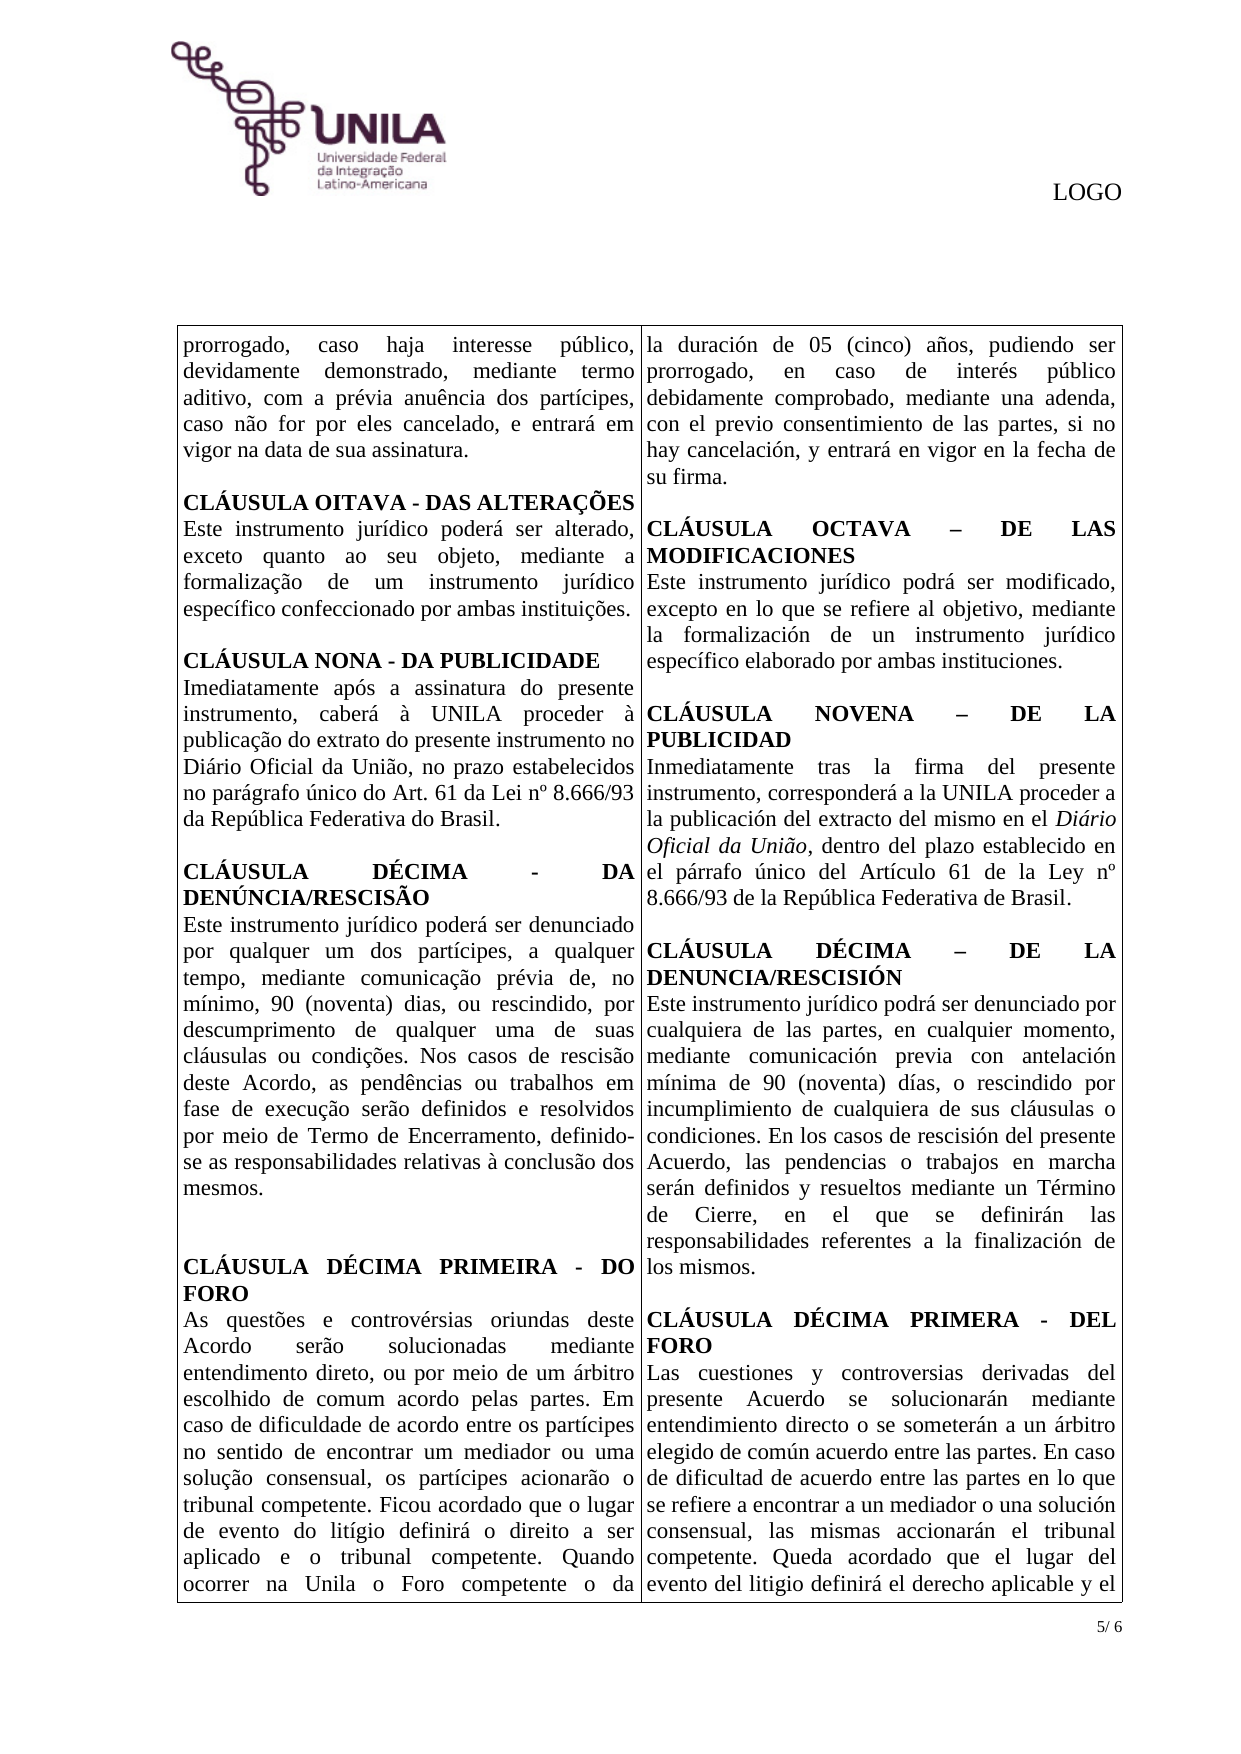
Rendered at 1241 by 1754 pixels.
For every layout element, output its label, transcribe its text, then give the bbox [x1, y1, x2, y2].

table_header La UNIVERSIDAD FEDERAL DE INTEGRACIÓN LATINOAMERICANA, autarquía vinculada al Ministerio de Educación de Brasil, con sede en la ciudad de Foz do Iguaçu, Estado de Paraná, en la Avenida Silvio Américo Sasdeli, nº 1842, Edificio Comercial Lorivo, Vila A, inscrita en el CNPJ bajo el nº 11.806.275/0001-33, en adelante denominada UNILA, en este acto representada por su Rector Gleisson Alisson Pereira de Brito, RG 7.191.086-5/SSPPR, CPF 029478739-98, nombrado de acuerdo al Decreto Presidencial del 31 de mayo de 2019, publicada en el Diário Oficial da União Año LX Nº 105 de 03 de junio de 2019, Sección 2, Página 1, del Ministerio de Educación y la UNIVERSIDAD ….........., con sede en la calle …......, nº ......, ciudad de …........, ...Estado..., ...país..., en adelante denominada …....., en este acto representada por su Rector …............, nombrado por la …......, Considerando I: Que la UNILA tiene como misión contribuir a la integración solidaria y la construcción de sociedades más justas en América Latina y el Caribe, con equidad económica y social, a través del conocimiento compartido y la generación, transmisión, difusión y aplicación de conocimientos producidos por la enseñanza, la investigación y la extensión, de forma indisociable, integrados en la formación de ciudadanos para el ejercicio académico y profesional y empeñados en la búsqueda de soluciones democráticas para los problemas latinoamericanos. Considerando II: Que la …................... Considerando III: Que la cooperación entre las dos instituciones contribuirá a la generación y diseminación del conocimiento, como también al desarrollo de las actividades científicas y culturales relacionadas con los procesos de integración de América Latina; Considerando IV: Que la cooperación traerá beneficios mutuos, sirviendo como un indicador de interés continuo en promover la enseñanza y los avances científicos y pedagógicos en las instituciones partes. DECIDEN firmar el presente Acuerdo Marco de Cooperación buscando objetivos y tareas comunes, de acuerdo a lo dispuesto en las siguientes cláusulas y condiciones: CLÁUSULA PRIMERA - DEL OBJETIVO El presente Acuerdo tiene como objetivo estimular e implementar programas de cooperación capaces de promover el desarrollo académico, técnico-científico y cultural en las áreas de interés común, dentro de sus límites y competencias y en conformidad con la legislación vigente en sus respectivos países y con las Normas de Derecho Internacional. § 1º– Las partes promoverán acciones que posibiliten la transferencia de conocimientos y experiencias y/o cualquier otra actividad de interés común relacionada con la enseñanza, investigación y extensión, administración universitaria y capacitación de recursos humanos. § 2º– Las actividades realizadas en la consecución de los objetivos del presente Acuerdo se formalizarán a través de correspondencia oficial entre las partes, donde se detallarán las obligaciones asumidas y necesariamente se hará referencia al mismo. CLÁUSULA SEGUNDA – DE LAS ACTIVIDADES La cooperación emprendida como consecuencia del presente Acuerdo se basará en la participación conjunta de las instituciones y en la reciprocidad y equivalencia de acciones, con el propósito de acelerar y asegurar la expansión cualitativa y cuantitativa en la enseñanza superior. Las acciones podrán incluir: Intercambio de Profesores – mediante la presentación por escrito de credenciales, proposición de actividades y una carta de invitación; Intercambio de Estudiantes – mediante la presentación de credenciales, formularios completos y una carta de aceptación de la institución de destino; Intercambio de personal técnico-administrativo – mediante la presentación por escrito de credenciales, proposición de actividades y una carta de invitación; Investigación Conjunta – con base en propuesta(s) específica(s), cualificación de los participantes, aprobación de las instituciones y apoyo de otras fuentes financiación; Uso de Instalaciones – uso de laboratorios, equipos y acervo bibliográfico, involucrando programas establecidos en función de intereses comunes; Organización de Eventos Académicos – congresos, conferencias, seminarios, cursos, entre otros; Otras Acciones de Cooperación – acciones no expresadas aquí, pero que ambas las instituciones involucradas consideren relevantes en el futuro. CLÁUSULA TERCERA – DE LA COORDINACIÓN Para orientar las actividades derivadas del presente Acuerdo, cada parte indicará a un coordinador responsable del Acuerdo de Cooperación, pudiendo ser designados subcoordinadores para cada actividad específica, si se juzga necesario. En el ámbito de la UNILA, la coordinación estará a cargo de la Pro-Rectoría de Relaciones Institucionales e Internacionales. (relacoes.internacionais@unila.edu.br +554535292848) En el ámbito de la .............., la coordinación estará a cargo de................ CLÁUSULA CUARTA – DE LOS RECURSOS Ambas instituciones acuerdan que la intensidad y el tipo de cooperación práctica está restringida a los recursos financieros de cada institución. De este modo, la planificación programática se adoptará en función de esas restricciones. CLÁUSULA QUINTA – DE LA APLICACIÓN Cada programa/proyecto se ejecutará de acuerdo al Plan de Trabajo específico, formulado conjuntamente por las instituciones signatarias, incluyendo cronograma detallado, previsión de recursos y demás disposiciones que manifiesten la viabilidad de la ejecución. § 1º – Los referidos planes de trabajo deberán contener, según consta en el §1º del Art. 116 de la Ley nº 8.666/93 de la República Federativa de Brasil, los siguientes elementos: La identificación del objetivo a ser ejecutado; Las metas a ser cumplidas; Las fases de ejecución de las actividades; El plan de aplicación de recursos financieros; El cronograma de desembolso; El cronograma de la ejecución. § 2º – Una vezfinalizadas las actividades propuestas en el Plan de Trabajo, se deberá presentar un informe de retroalimentación que demuestre los resultados obtenidos y los impactos efectivamente generados. CLÁUSULA SEXTA – DE LA PROPIEDAD INDUSTRIAL E INTELECTUAL Todas las presentaciones y publicaciones formales resultantes de la colaboración entre las dos instituciones bajo los términos y condiciones del presente Acuerdo deben hacer referencia a este instrumento. Párrafo Único - Los resultados y metodologías, así como las innovaciones técnicas que puedan derivarse de la ejecución de los proyectos específicos a partir del presente Acuerdo de Cooperación se formalizarán a través de cláusula específica en cada instrumento a ser redactado, teniendo en cuenta los términos de las Leyes de Propiedad Industrial e Intelectual de cada país. CLÁUSULA SÉPTIMA – DE LA VIGENCIA El presente Acuerdo Marco de Cooperación tendrá la duración de 05 (cinco) años, pudiendo ser prorrogado, en caso de interés público debidamente comprobado, mediante una adenda, con el previo consentimiento de las partes, si no hay cancelación, y entrará en vigor en la fecha de su firma. CLÁUSULA OCTAVA – DE LAS MODIFICACIONES Este instrumento jurídico podrá ser modificado, excepto en lo que se refiere al objetivo, mediante la formalización de un instrumento jurídico específico elaborado por ambas instituciones. CLÁUSULA NOVENA – DE LA PUBLICIDAD Inmediatamente tras la firma del presente instrumento, corresponderá a la UNILA proceder a la publicación del extracto del mismo en el Diário Oficial da União, dentro del plazo establecido en el párrafo único del Artículo 61 de la Ley nº 8.666/93 de la República Federativa de Brasil. CLÁUSULA DÉCIMA – DE LA DENUNCIA/RESCISIÓN Este instrumento jurídico podrá ser denunciado por cualquiera de las partes, en cualquier momento, mediante comunicación previa con antelación mínima de 90 (noventa) días, o rescindido por incumplimiento de cualquiera de sus cláusulas o condiciones. En los casos de rescisión del presente Acuerdo, las pendencias o trabajos en marcha serán definidos y resueltos mediante un Término de Cierre, en el que se definirán las responsabilidades referentes a la finalización de los mismos. CLÁUSULA DÉCIMA PRIMERA - DEL FORO Las cuestiones y controversias derivadas del presente Acuerdo se solucionarán mediante entendimiento directo o se someterán a un árbitro elegido de común acuerdo entre las partes. En caso de dificultad de acuerdo entre las partes en lo que se refiere a encontrar a un mediador o una solución consensual, las mismas accionarán el tribunal competente. Queda acordado que el lugar del evento del litigio definirá el derecho aplicable y el tribunal competente. Si tiene lugar en la Unila, el Foro competente será el de la Subsección Judicial Federal de Foz do Iguaçu, en los términos del Artículo 55, §2º de la Ley 8.666/93. Si se desarrolla en XXXXXXX, el Foro competente será en XXXXXX. Y por estar justas y acordadas, las partes firman el presente Acuerdo de Cooperación en 02 (dos) ejemplares, de igual tenor y forma, para el mismo propósito. [642, 326, 1122, 1602]
table_header A UNIVERSIDADE FEDERAL DA INTEGRAÇÃO LATINO-AMERICANA, autarquia vinculada ao Ministério da Educação do Brasil, com sede na cidade de Foz do Iguaçu, Estado do Paraná, na Avenida Silvio Américo Sasdeli, nº 1842, Edifício Comercial Lorivo, Vila A, inscrita no CNPJ sob o nº 11.806.275/0001-33, doravante denominada UNILA, neste ato representada pelo seu Reitor Professor Gleisson Alisson Pereira de Brito, RG 7.191.086-5/SSPPR, CPF 029478739-98, nomeado conforme Decreto Presidencial de 31 de maio de 2019, publicada no Diário Oficial da União Ano LX Nº 105 do dia 03 de junho de 2019, Seção 2, Página 1, do Ministério de Educação e a UNIVERSIDAD ….........., com sede na Rua …......, nº ......, cidade de …........, ...estado..., ...país..., doravante denominada …....., neste ato representado pela seu Reitor …............, nomeado pela …......, Considerando I: Que a UNILA tem por missão contribuir para a integração solidária e a construção de sociedades na América Latina e Caribe mais justas, com equidade econômica e social, por meio do conhecimento compartilhado e da geração, transmissão, difusão e aplicação de conhecimentos produzidos pelo ensino, a pesquisa e a extensão, de forma indissociável, integrados na formação de cidadãos para o exercício acadêmico e profissional e empenhados na busca de soluções democráticas aos problemas latino-americanos. Considerando II: Que a …................... Considerando III: Que a cooperação entre as duas instituições contribuirá para a geração e disseminação do conhecimento, e para o desenvolvimento das atividades científicas e culturais relacionadas com os processos de integração da América Latina; Considerando IV: Que a cooperação trará benefícios mútuos, servindo como um indicador de interesse contínuo em promover o ensino e os avanços científicos e pedagógicos nas instituições partes. RESOLVEM assinar o presente Acordo Marco de Cooperação visando objetivos e tarefas comuns, de acordo com o disposto nas cláusulas e nas condições seguintes: CLÁUSULA PRIMEIRA - DO OBJETO O presente Acordo tem como objeto estimular e implementar programas de cooperação capazes de promover o desenvolvimento acadêmico, técnico-científico e cultural nas áreas de interesse comum, dentro de seus limites e competências e em conformidade com a legislação vigente em seus respectivos países e com as Normas de Direito Internacional. § 1º– As partes promoverão ações que possibilitem a transferência de conhecimentos e experiências e/ou qualquer outra atividade de interesse comum relacionada a ensino, pesquisa e extensão, administração universitária e capacitação de recursos humanos. § 2º– As atividades realizadas na consecução dos objetivos deste Acordo serão formalizadas por correspondência oficial entre as partes, onde serão detalhadas as obrigações assumidas e obrigatoriamente farão referência a este Acordo. CLÁUSULA SEGUNDA - DAS ATIVIDADES A cooperação empreendida em decorrência do presente Acordo será baseada na participação conjunta das instituições e com base na reciprocidade e na equivalência de ações, com o propósito de acelerar e assegurar a expansão qualitativa e quantitativa no ensino superior. As ações poderão incluir: Intercâmbio de Professores – com a apresentação por escrito de credenciais, atividades propostas e uma carta convite; Intercâmbio de Alunos – com a apresentação de credenciais, formulários preenchidos e uma carta de aceitação da instituição de destino; Intercâmbio de pessoal técnico-administrativos – com a apresentação por escrito de credenciais, atividades propostas e uma carta convite; Pesquisa Conjunta – com base em proposta(s) específica(s), qualificação dos participantes, aprovação das instituições e apoio de outras fontes financiadoras; Uso de Instalações – uso de laboratórios, equipamentos e acervo bibliográfico, envolvendo programas estabelecidos em função de interesses comuns; Organização de Eventos Acadêmico – congressos, conferências, seminários, cursos, dentre outros; Outras Ações em Cooperação – ações não expressas aqui, entretanto, consideradas relevantes no futuro por ambas as instituições envolvidas. CLÁUSULA TERCEIRA - DA COORDENAÇÃO Para orientar as atividades decorrentes deste Acordo, cada parte indicará um coordenador responsável pelo Acordo de Cooperação, podendo ser designados subcoordenadores para cada atividade específica, quando julgar necessário. No âmbito da UNILA, a coordenação caberá à Pró-Reitoria de Relações Institucionais e Internacionais. (relacoes.internacionais@unila.edu.br +554535292848) No âmbito da .............., a coordenação caberá a ................ CLÁUSULA QUARTA – DOS RECURSOS Ambas as instituições concordam que a intensidade e o tipo de cooperação prática está restrita aos recursos financeiros de cada instituição. Nesse sentido, o planejamento programático será adotado em função dessas restrições. CLÁUSULA QUINTA - DA APLICAÇÃO Cada programa/projeto será executado de acordo com Plano de Trabalho específico, formulado em conjunto entre as instituições signatárias, contendo cronograma detalhado, previsão de recursos e demais disposições que manifestem a viabilidade de execução. § 1º – Os aludidos planos de trabalho deverão conter, conforme insculpido no §1º do Art. 116 da Lei nº 8.666/93 da República Federativa do Brasil, no mínimo, os seguintes elementos: A identificação do objeto a ser executado; As metas a serem atingidas; As fases de execução das atividades; O plano de aplicação de recursos financeiros; O cronograma de desembolso; O cronograma de execução. § 2º - Finalizadas as atividades propostas no Plano de Trabalho, deverá ser apresentado um relatório de retroalimentação, demonstrando os resultados obtidos e os impactos efetivamente gerados. CLÁUSULA SEXTA - DA PROPRIEDADE INDUSTRIAL E INTELECTUAL Todas as apresentações e publicações formais resultantes de colaboração entre as duas instituições sob os termos e condições deste Acordo devem fazer remissão a este instrumento. Parágrafo Único - Os resultados e metodologias, bem como as inovações técnicas que poderão ser obtidas em decorrência da execução dos projetos específicos a partir deste Acordo de Cooperação serão formalizados através de cláusula específica em cada instrumento a ser redigido, levando-se em consideração os termos das Leis de Propriedade Industrial e de Propriedade Intelectual de cada país. CLÁUSULA SÉTIMA - DA VIGÊNCIA O presente Acordo Marco de Cooperação terá duração de 05 (cinco) anos, podendo ser prorrogado, caso haja interesse público, devidamente demonstrado, mediante termo aditivo, com a prévia anuência dos partícipes, caso não for por eles cancelado, e entrará em vigor na data de sua assinatura. CLÁUSULA OITAVA - DAS ALTERAÇÕES Este instrumento jurídico poderá ser alterado, exceto quanto ao seu objeto, mediante a formalização de um instrumento jurídico específico confeccionado por ambas instituições. CLÁUSULA NONA - DA PUBLICIDADE Imediatamente após a assinatura do presente instrumento, caberá à UNILA proceder à publicação do extrato do presente instrumento no Diário Oficial da União, no prazo estabelecidos no parágrafo único do Art. 61 da Lei nº 8.666/93 da República Federativa do Brasil. CLÁUSULA DÉCIMA - DA DENÚNCIA/RESCISÃO Este instrumento jurídico poderá ser denunciado por qualquer um dos partícipes, a qualquer tempo, mediante comunicação prévia de, no mínimo, 90 (noventa) dias, ou rescindido, por descumprimento de qualquer uma de suas cláusulas ou condições. Nos casos de rescisão deste Acordo, as pendências ou trabalhos em fase de execução serão definidos e resolvidos por meio de Termo de Encerramento, definido-se as responsabilidades relativas à conclusão dos mesmos. CLÁUSULA DÉCIMA PRIMEIRA - DO FORO As questões e controvérsias oriundas deste Acordo serão solucionadas mediante entendimento direto, ou por meio de um árbitro escolhido de comum acordo pelas partes. Em caso de dificuldade de acordo entre os partícipes no sentido de encontrar um mediador ou uma solução consensual, os partícipes acionarão o tribunal competente. Ficou acordado que o lugar de evento do litígio definirá o direito a ser aplicado e o tribunal competente. Quando ocorrer na Unila o Foro competente o da Subseção Judiciária Federal de Foz do Iguaçu, nos termos do Art. 55, §2º da Lei 8.666/93. No caso de ocorrer em XXXXXXX, o Foro competente será em XXXXXX. E, por estarem justas e acordadas, as partes firmam o presente Acordo de Cooperação em 02 (duas) vias, de igual teor e forma, para o mesmo fim. [178, 326, 641, 1602]
picture [171, 41, 447, 196]
